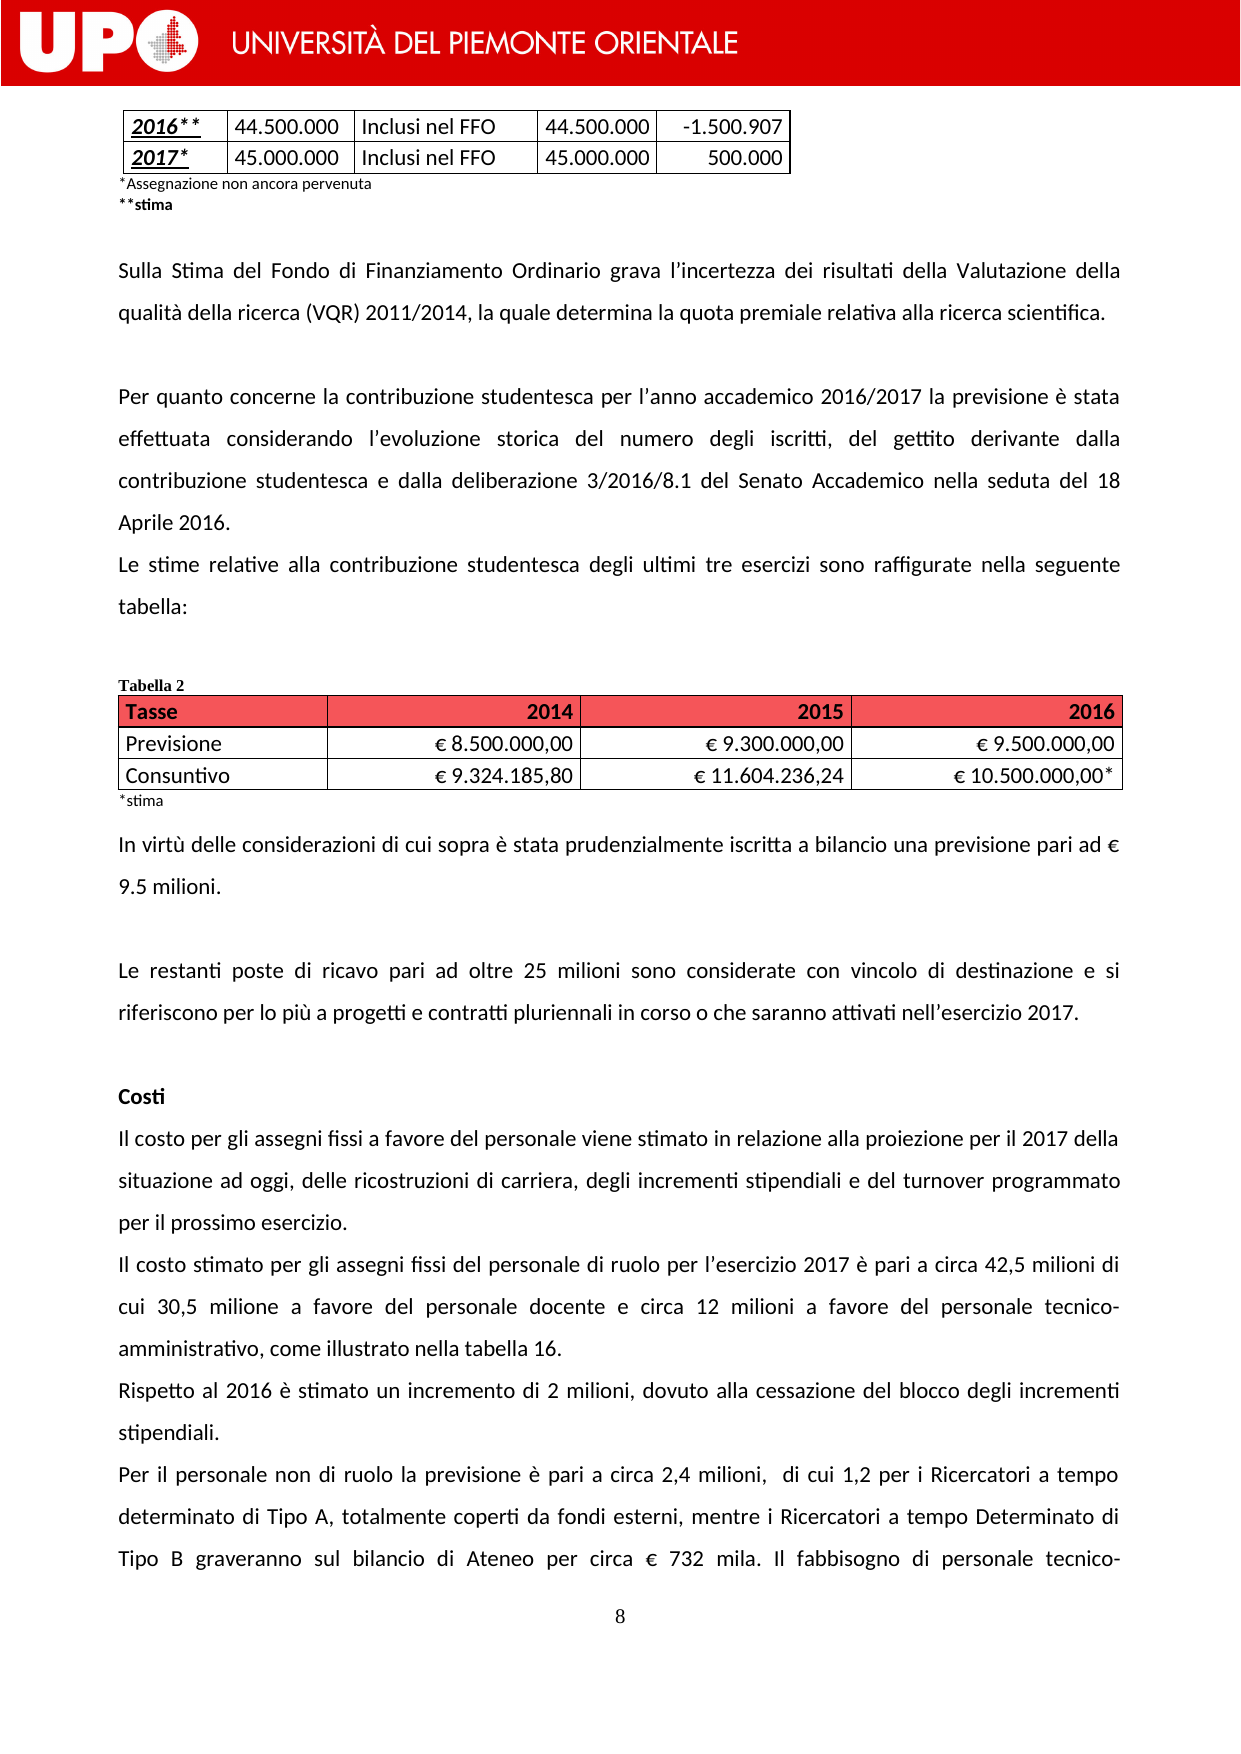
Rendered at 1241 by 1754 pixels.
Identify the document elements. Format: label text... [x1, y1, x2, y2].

table_header 2015 [581, 696, 851, 726]
table_cell 500.000 [657, 142, 789, 172]
table_cell 2017* [124, 142, 227, 172]
text Per il personale non di ruolo la previsione è pari a circa 2,4 milioni, di cui 1,2 per i Ricercatori a tempo determinato di Tipo A, totalmente coperti da fondi esterni, mentre i Ricercatori a tempo Determinato di Tipo B graveranno sul bilancio di Ateneo per circa € 732 mila. Il fabbisogno di personale tecnico- [118, 1460, 1122, 1572]
table_cell € 11.604.236,24 [581, 759, 851, 789]
text *stima [118, 790, 1122, 810]
table_cell € 8.500.000,00 [328, 728, 580, 758]
table_cell € 10.500.000,00* [852, 759, 1122, 789]
text **stima [118, 194, 1122, 214]
text Il costo stimato per gli assegni fissi del personale di ruolo per l’esercizio 2017 è pari a circa 42,5 milioni di cui 30,5 milione a favore del personale docente e circa 12 milioni a favore del personale tecnico-amministrativo, come illustrato nella tabella 16. [118, 1250, 1122, 1362]
table_cell € 9.324.185,80 [328, 759, 580, 789]
table_cell 45.000.000 [228, 142, 354, 172]
table_cell 44.500.000 [228, 111, 354, 141]
text Le restanti poste di ricavo pari ad oltre 25 milioni sono considerate con vincolo di destinazione e si riferiscono per lo più a progetti e contratti pluriennali in corso o che saranno attivati nell’esercizio 2017. [118, 956, 1122, 1026]
table_cell € 9.300.000,00 [581, 728, 851, 758]
text Sulla Stima del Fondo di Finanziamento Ordinario grava l’incertezza dei risultati della Valutazione della qualità della ricerca (VQR) 2011/2014, la quale determina la quota premiale relativa alla ricerca scientifica. [118, 256, 1122, 326]
table_header Tasse [119, 696, 327, 726]
table_cell Inclusi nel FFO [355, 142, 537, 172]
table_header 2016 [852, 696, 1122, 726]
text *Assegnazione non ancora pervenuta [118, 173, 1122, 194]
table_cell € 9.500.000,00 [852, 728, 1122, 758]
table_header 2014 [328, 696, 580, 726]
text Per quanto concerne la contribuzione studentesca per l’anno accademico 2016/2017 la previsione è stata effettuata considerando l’evoluzione storica del numero degli iscritti, del gettito derivante dalla contribuzione studentesca e dalla deliberazione 3/2016/8.1 del Senato Accademico nella seduta del 18 Aprile 2016. [118, 382, 1122, 536]
table_cell 2016** [124, 111, 227, 141]
text Tabella 2 [118, 676, 1122, 695]
text Le stime relative alla contribuzione studentesca degli ultimi tre esercizi sono raffigurate nella seguente tabella: [118, 550, 1122, 620]
table_cell Inclusi nel FFO [355, 111, 537, 141]
table_cell 44.500.000 [538, 111, 656, 141]
text Rispetto al 2016 è stimato un incremento di 2 milioni, dovuto alla cessazione del blocco degli incrementi stipendiali. [118, 1376, 1122, 1446]
text In virtù delle considerazioni di cui sopra è stata prudenzialmente iscritta a bilancio una previsione pari ad € 9.5 milioni. [118, 831, 1122, 901]
text Costi [118, 1082, 1122, 1110]
table_cell 45.000.000 [538, 142, 656, 172]
table_cell Previsione [119, 728, 327, 758]
text Il costo per gli assegni fissi a favore del personale viene stimato in relazione alla proiezione per il 2017 della situazione ad oggi, delle ricostruzioni di carriera, degli incrementi stipendiali e del turnover programmato per il prossimo esercizio. [118, 1124, 1122, 1236]
table_cell Consuntivo [119, 759, 327, 789]
table_cell -1.500.907 [657, 111, 789, 141]
